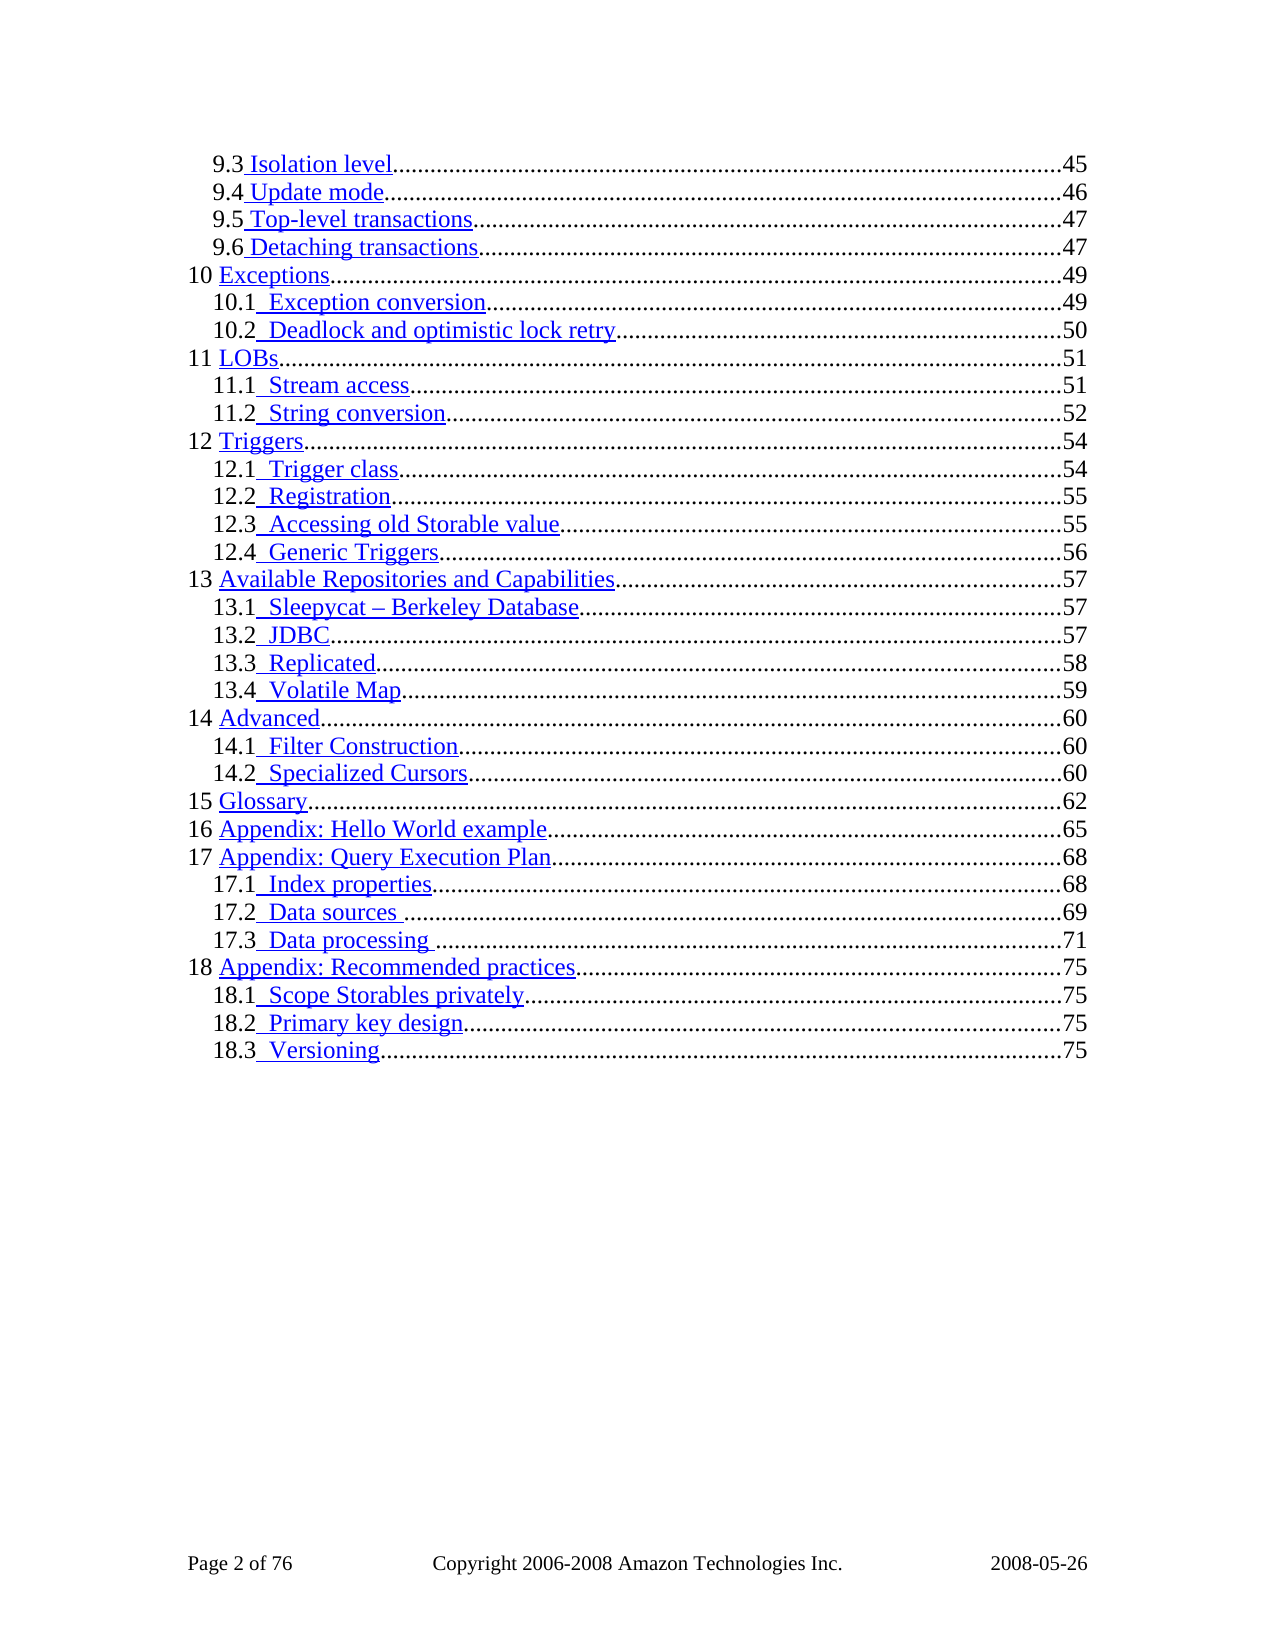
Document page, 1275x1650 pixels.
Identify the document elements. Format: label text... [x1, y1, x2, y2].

text 13.1 Sleepycat – Berkeley Database 57 [212, 593, 1087, 621]
text 13 Available Repositories and Capabilities 57 [187, 566, 1087, 593]
text 14.2 Specialized Cursors 60 [212, 759, 1087, 787]
text 18.1 Scope Storables privately 75 [212, 981, 1087, 1009]
text 17.2 Data sources 69 [212, 898, 1087, 926]
text 13.4 Volatile Map 59 [212, 676, 1087, 704]
text 11 LOBs 51 [187, 344, 1087, 372]
text 17.1 Index properties 68 [212, 870, 1087, 898]
text 17.3 Data processing 71 [212, 926, 1087, 953]
text 14 Advanced 60 [187, 704, 1087, 732]
text 9.4 Update mode 46 [212, 178, 1087, 205]
text 10 Exceptions 49 [187, 261, 1087, 288]
text 18 Appendix: Recommended practices 75 [187, 953, 1087, 981]
text 10.1 Exception conversion 49 [212, 288, 1087, 316]
text 11.1 Stream access 51 [212, 372, 1087, 399]
text 12.3 Accessing old Storable value 55 [212, 510, 1087, 538]
text 9.5 Top-level transactions 47 [212, 205, 1087, 233]
text 17 Appendix: Query Execution Plan 68 [187, 843, 1087, 870]
text 10.2 Deadlock and optimistic lock retry 50 [212, 316, 1087, 344]
text 15 Glossary 62 [187, 787, 1087, 815]
text 12.4 Generic Triggers 56 [212, 538, 1087, 566]
text 14.1 Filter Construction 60 [212, 732, 1087, 759]
text 18.2 Primary key design 75 [212, 1009, 1087, 1037]
text 16 Appendix: Hello World example 65 [187, 815, 1087, 843]
text 9.6 Detaching transactions 47 [212, 233, 1087, 261]
text 12 Triggers 54 [187, 427, 1087, 455]
text 12.1 Trigger class 54 [212, 455, 1087, 482]
text 9.3 Isolation level 45 [212, 150, 1087, 178]
text 11.2 String conversion 52 [212, 399, 1087, 427]
text 12.2 Registration 55 [212, 482, 1087, 510]
text 13.3 Replicated 58 [212, 649, 1087, 676]
text 18.3 Versioning 75 [212, 1037, 1087, 1064]
text 13.2 JDBC 57 [212, 621, 1087, 649]
